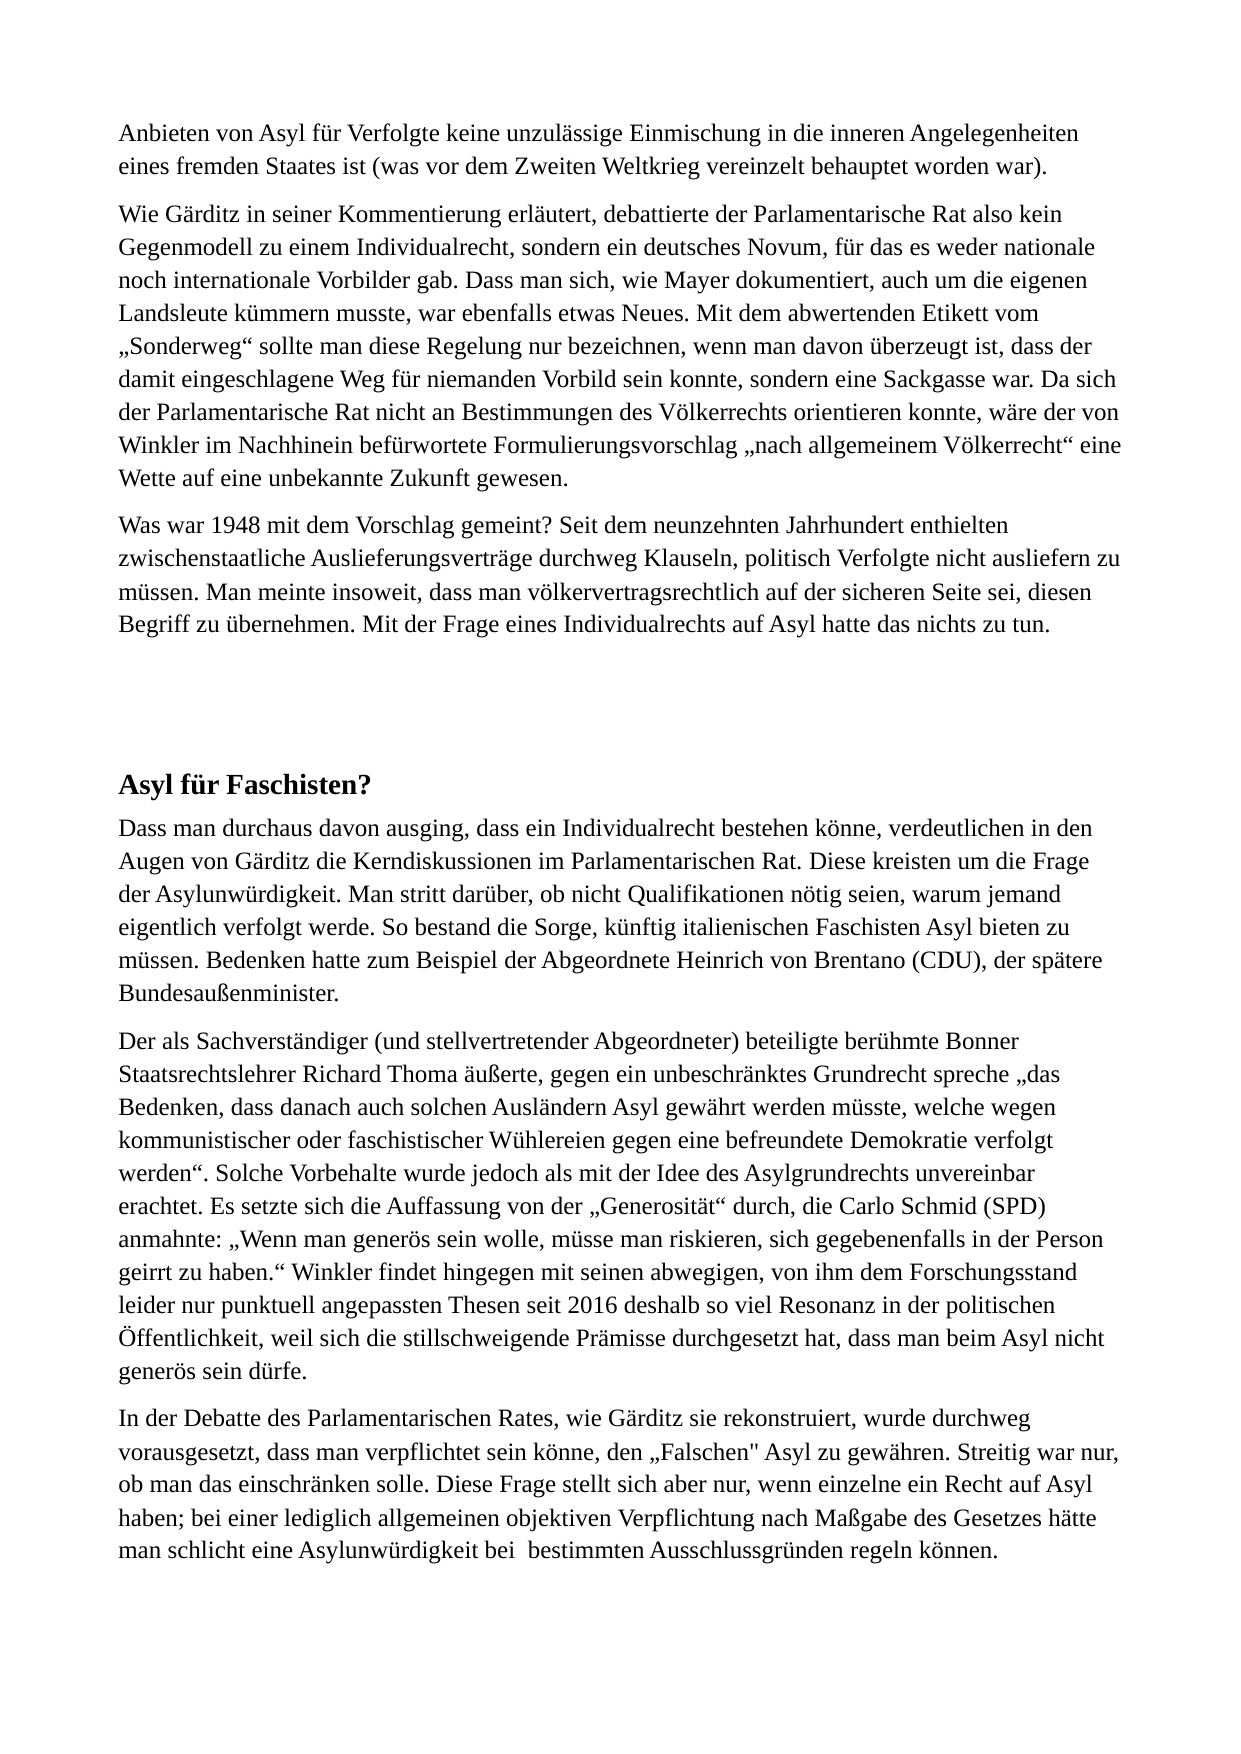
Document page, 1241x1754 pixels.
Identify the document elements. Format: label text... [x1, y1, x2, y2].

text Anbieten von Asyl für Verfolgte keine unzulässige Einmischung in die inneren Angelegenheiten eines fremden Staates ist (was vor dem Zweiten Weltkrieg vereinzelt behauptet worden war). [118, 118, 1122, 180]
text Wie Gärditz in seiner Kommentierung erläutert, debattierte der Parlamentarische Rat also kein Gegenmodell zu einem Individualrecht, sondern ein deutsches Novum, für das es weder nationale noch internationale Vorbilder gab. Dass man sich, wie Mayer dokumentiert, auch um die eigenen Landsleute kümmern musste, war ebenfalls etwas Neues. Mit dem abwertenden Etikett vom „Sonderweg“ sollte man diese Regelung nur bezeichnen, wenn man davon überzeugt ist, dass der damit eingeschlagene Weg für niemanden Vorbild sein konnte, sondern eine Sackgasse war. Da sich der Parlamentarische Rat nicht an Bestimmungen des Völkerrechts orientieren konnte, wäre der von Winkler im Nachhinein befürwortete Formulierungsvorschlag „nach allgemeinem Völkerrecht“ eine Wette auf eine unbekannte Zukunft gewesen. [118, 199, 1122, 492]
text Der als Sachverständiger (und stellvertretender Abgeordneter) beteiligte berühmte Bonner Staatsrechtslehrer Richard Thoma äußerte, gegen ein unbeschränktes Grundrecht spreche „das Bedenken, dass danach auch solchen Ausländern Asyl gewährt werden müsste, welche wegen kommunistischer oder faschistischer Wühlereien gegen eine befreundete Demokratie verfolgt werden“. Solche Vorbehalte wurde jedoch als mit der Idee des Asylgrundrechts unvereinbar erachtet. Es setzte sich die Auffassung von der „Generosität“ durch, die Carlo Schmid (SPD) anmahnte: „Wenn man generös sein wolle, müsse man riskieren, sich gegebenenfalls in der Person geirrt zu haben.“ Winkler findet hingegen mit seinen abwegigen, von ihm dem Forschungsstand leider nur punktuell angepassten Thesen seit 2016 deshalb so viel Resonanz in der politischen Öffentlichkeit, weil sich die stillschweigende Prämisse durchgesetzt hat, dass man beim Asyl nicht generös sein dürfe. [118, 1026, 1122, 1385]
text In der Debatte des Parlamentarischen Rates, wie Gärditz sie rekonstruiert, wurde durchweg vorausgesetzt, dass man verpflichtet sein könne, den „Falschen" Asyl zu gewähren. Streitig war nur, ob man das einschränken solle. Diese Frage stellt sich aber nur, wenn einzelne ein Recht auf Asyl haben; bei einer lediglich allgemeinen objektiven Verpflichtung nach Maßgabe des Gesetzes hätte man schlicht eine Asylunwürdigkeit bei bestimmten Ausschlussgründen regeln können. [118, 1403, 1122, 1564]
subtitle Asyl für Faschisten? [118, 767, 1122, 801]
text Was war 1948 mit dem Vorschlag gemeint? Seit dem neunzehnten Jahrhundert enthielten zwischenstaatliche Auslieferungsverträge durchweg Klauseln, politisch Verfolgte nicht ausliefern zu müssen. Man meinte insoweit, dass man völkervertragsrechtlich auf der sicheren Seite sei, diesen Begriff zu übernehmen. Mit der Frage eines Individualrechts auf Asyl hatte das nichts zu tun. [118, 511, 1122, 638]
text Dass man durchaus davon ausging, dass ein Individualrecht bestehen könne, verdeutlichen in den Augen von Gärditz die Kerndiskussionen im Parlamentarischen Rat. Diese kreisten um die Frage der Asylunwürdigkeit. Man stritt darüber, ob nicht Qualifikationen nötig seien, warum jemand eigentlich verfolgt werde. So bestand die Sorge, künftig italienischen Faschisten Asyl bieten zu müssen. Bedenken hatte zum Beispiel der Abgeordnete Heinrich von Brentano (CDU), der spätere Bundesaußenminister. [118, 813, 1122, 1007]
